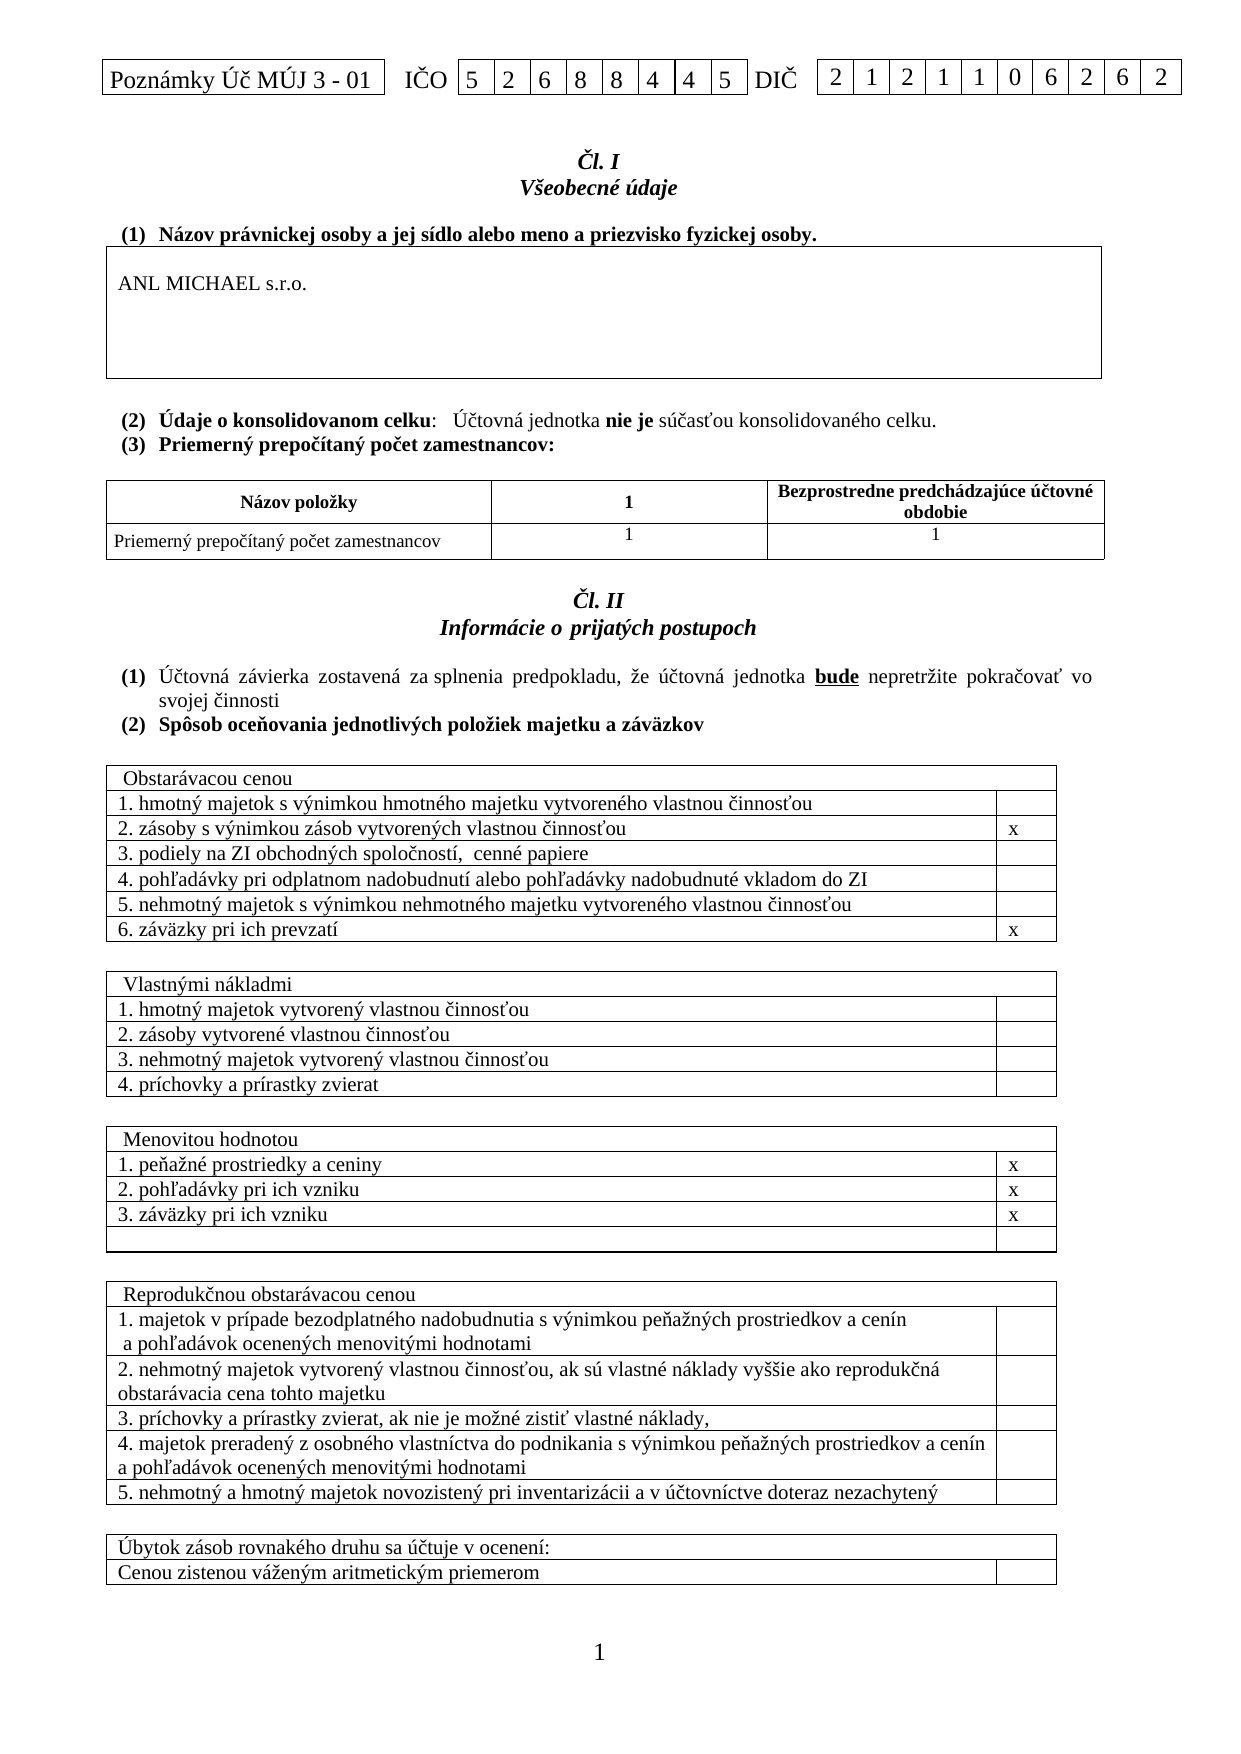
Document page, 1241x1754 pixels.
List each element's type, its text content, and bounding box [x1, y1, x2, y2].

table_cell 1 [492, 524, 767, 558]
table_header Obstarávacou cenou [107, 766, 1056, 790]
table_cell 1 [768, 524, 1104, 558]
table_cell [997, 1560, 1056, 1584]
table_cell 1. peňažné prostriedky a ceniny [107, 1152, 996, 1176]
table_cell [997, 1047, 1056, 1071]
table_header ANL MICHAEL s.r.o. [107, 247, 1101, 378]
list Účtovná závierka zostavená za splnenia predpokladu, že účtovná jednotka bude nepretržite pokračovať vo svojej činnosti [121, 664, 1092, 712]
table_cell x [997, 1177, 1056, 1201]
list Priemerný prepočítaný počet zamestnancov: [121, 432, 1092, 456]
table_cell [997, 791, 1056, 815]
table_cell [997, 1072, 1056, 1096]
table_cell [997, 892, 1056, 916]
table_header Úbytok zásob rovnakého druhu sa účtuje v ocenení: [107, 1535, 1056, 1559]
table_cell 2. nehmotný majetok vytvorený vlastnou činnosťou, ak sú vlastné náklady vyššie ako reprodukčná obstarávacia cena tohto majetku [107, 1356, 996, 1404]
table_cell 3. podiely na ZI obchodných spoločností, cenné papiere [107, 841, 996, 865]
table_cell 2. zásoby s výnimkou zásob vytvorených vlastnou činnosťou [107, 816, 996, 840]
table_cell [997, 1227, 1056, 1251]
table_header Názov položky [107, 481, 491, 523]
table_cell [997, 1022, 1056, 1046]
table_cell [997, 1406, 1056, 1430]
table_cell 4. majetok preradený z osobného vlastníctva do podnikania s výnimkou peňažných prostriedkov a cenín a pohľadávok ocenených menovitými hodnotami [107, 1431, 996, 1479]
table_cell Priemerný prepočítaný počet zamestnancov [107, 524, 491, 558]
table_cell 3. záväzky pri ich vzniku [107, 1202, 996, 1226]
table_cell 5. nehmotný a hmotný majetok novozistený pri inventarizácii a v účtovníctve doteraz nezachytený [107, 1480, 996, 1504]
table_header Bežné účtovné obdobie [492, 481, 767, 523]
table_cell 6. záväzky pri ich prevzatí [107, 917, 996, 941]
table_cell 3. nehmotný majetok vytvorený vlastnou činnosťou [107, 1047, 996, 1071]
table_cell [997, 866, 1056, 891]
table_cell x [997, 816, 1056, 840]
table_cell x [997, 917, 1056, 941]
text Všeobecné údaje [106, 174, 1092, 200]
table_cell [997, 997, 1056, 1021]
table_cell [997, 1356, 1056, 1404]
text Informácie o prijatých postupoch [106, 614, 1092, 640]
table_cell [997, 841, 1056, 865]
table_cell 5. nehmotný majetok s výnimkou nehmotného majetku vytvoreného vlastnou činnosťou [107, 892, 996, 916]
table_cell 2. pohľadávky pri ich vzniku [107, 1177, 996, 1201]
list Spôsob oceňovania jednotlivých položiek majetku a záväzkov [121, 712, 1092, 736]
table_cell 2. zásoby vytvorené vlastnou činnosťou [107, 1022, 996, 1046]
table_cell [107, 1227, 996, 1251]
table_cell [997, 1480, 1056, 1504]
list Názov právnickej osoby a jej sídlo alebo meno a priezvisko fyzickej osoby. [121, 222, 1092, 246]
table_cell 1. majetok v prípade bezodplatného nadobudnutia s výnimkou peňažných prostriedkov a cenín a pohľadávok ocenených menovitými hodnotami [107, 1307, 996, 1355]
table_cell [997, 1431, 1056, 1479]
table_cell 1. hmotný majetok vytvorený vlastnou činnosťou [107, 997, 996, 1021]
table_header Bezprostredne predchádzajúce účtovné obdobie [768, 481, 1104, 523]
text Čl. II [106, 587, 1092, 614]
text Čl. I [106, 148, 1092, 174]
table_cell Cenou zistenou váženým aritmetickým priemerom [107, 1560, 996, 1584]
table_cell 1. hmotný majetok s výnimkou hmotného majetku vytvoreného vlastnou činnosťou [107, 791, 996, 815]
table_cell 4. pohľadávky pri odplatnom nadobudnutí alebo pohľadávky nadobudnuté vkladom do ZI [107, 866, 996, 891]
table_cell x [997, 1152, 1056, 1176]
table_cell 3. príchovky a prírastky zvierat, ak nie je možné zistiť vlastné náklady, [107, 1406, 996, 1430]
list Údaje o konsolidovanom celku: Účtovná jednotka nie je súčasťou konsolidovaného celku. [121, 408, 1092, 432]
table_cell 4. príchovky a prírastky zvierat [107, 1072, 996, 1096]
table_header Reprodukčnou obstarávacou cenou [107, 1282, 1056, 1306]
table_header Menovitou hodnotou [107, 1127, 1056, 1151]
table_cell x [997, 1202, 1056, 1226]
table_cell [997, 1307, 1056, 1355]
table_header Vlastnými nákladmi [107, 972, 1056, 996]
